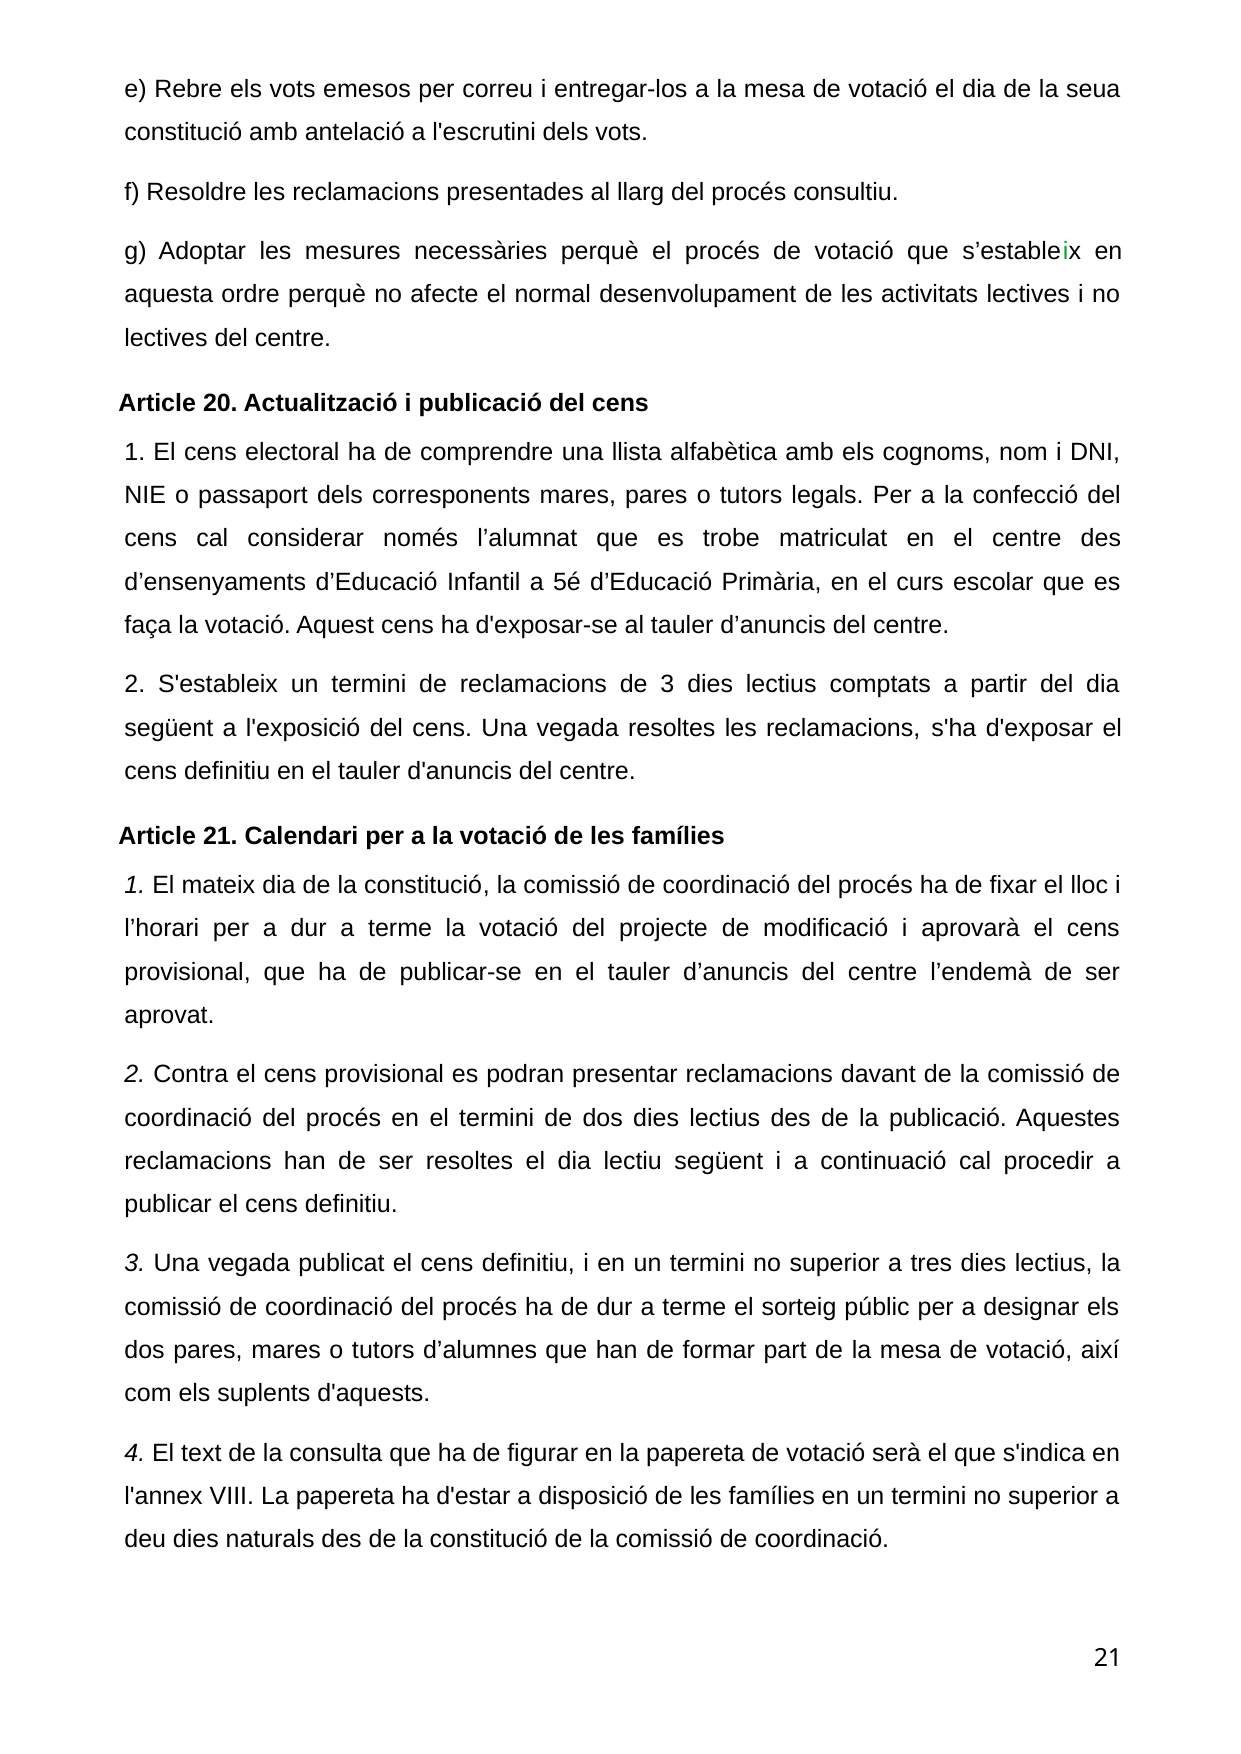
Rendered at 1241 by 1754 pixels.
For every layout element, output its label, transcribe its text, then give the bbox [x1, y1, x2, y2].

text 1. El mateix dia de la constitució, la comissió de coordinació del procés ha de fixar el lloc i l’horari per a dur a terme la votació del projecte de modificació i aprovarà el cens provisional, que ha de publicar-se en el tauler d’anuncis del centre l’endemà de ser aprovat. [124, 870, 1122, 1028]
text f) Resoldre les reclamacions presentades al llarg del procés consultiu. [124, 177, 1122, 205]
subtitle Article 21. Calendari per a la votació de les famílies [118, 821, 1122, 850]
text 3. Una vegada publicat el cens definitiu, i en un termini no superior a tres dies lectius, la comissió de coordinació del procés ha de dur a terme el sorteig públic per a designar els dos pares, mares o tutors d’alumnes que han de formar part de la mesa de votació, així com els suplents d'aquests. [124, 1248, 1122, 1407]
text 2. S'estableix un termini de reclamacions de 3 dies lectius comptats a partir del dia següent a l'exposició del cens. Una vegada resoltes les reclamacions, s'ha d'exposar el cens definitiu en el tauler d'anuncis del centre. [124, 669, 1122, 784]
text g) Adoptar les mesures necessàries perquè el procés de votació que s’estableix en aquesta ordre perquè no afecte el normal desenvolupament de les activitats lectives i no lectives del centre. [124, 236, 1122, 351]
text 1. El cens electoral ha de comprendre una llista alfabètica amb els cognoms, nom i DNI, NIE o passaport dels corresponents mares, pares o tutors legals. Per a la confecció del cens cal considerar només l’alumnat que es trobe matriculat en el centre des d’ensenyaments d’Educació Infantil a 5é d’Educació Primària, en el curs escolar que es faça la votació. Aquest cens ha d'exposar-se al tauler d’anuncis del centre. [124, 437, 1122, 638]
text 2. Contra el cens provisional es podran presentar reclamacions davant de la comissió de coordinació del procés en el termini de dos dies lectius des de la publicació. Aquestes reclamacions han de ser resoltes el dia lectiu següent i a continuació cal procedir a publicar el cens definitiu. [124, 1059, 1122, 1217]
text 4. El text de la consulta que ha de figurar en la papereta de votació serà el que s'indica en l'annex VIII. La papereta ha d'estar a disposició de les famílies en un termini no superior a deu dies naturals des de la constitució de la comissió de coordinació. [124, 1437, 1122, 1552]
subtitle Article 20. Actualització i publicació del cens [118, 388, 1122, 417]
text e) Rebre els vots emesos per correu i entregar-los a la mesa de votació el dia de la seua constitució amb antelació a l'escrutini dels vots. [124, 74, 1122, 146]
